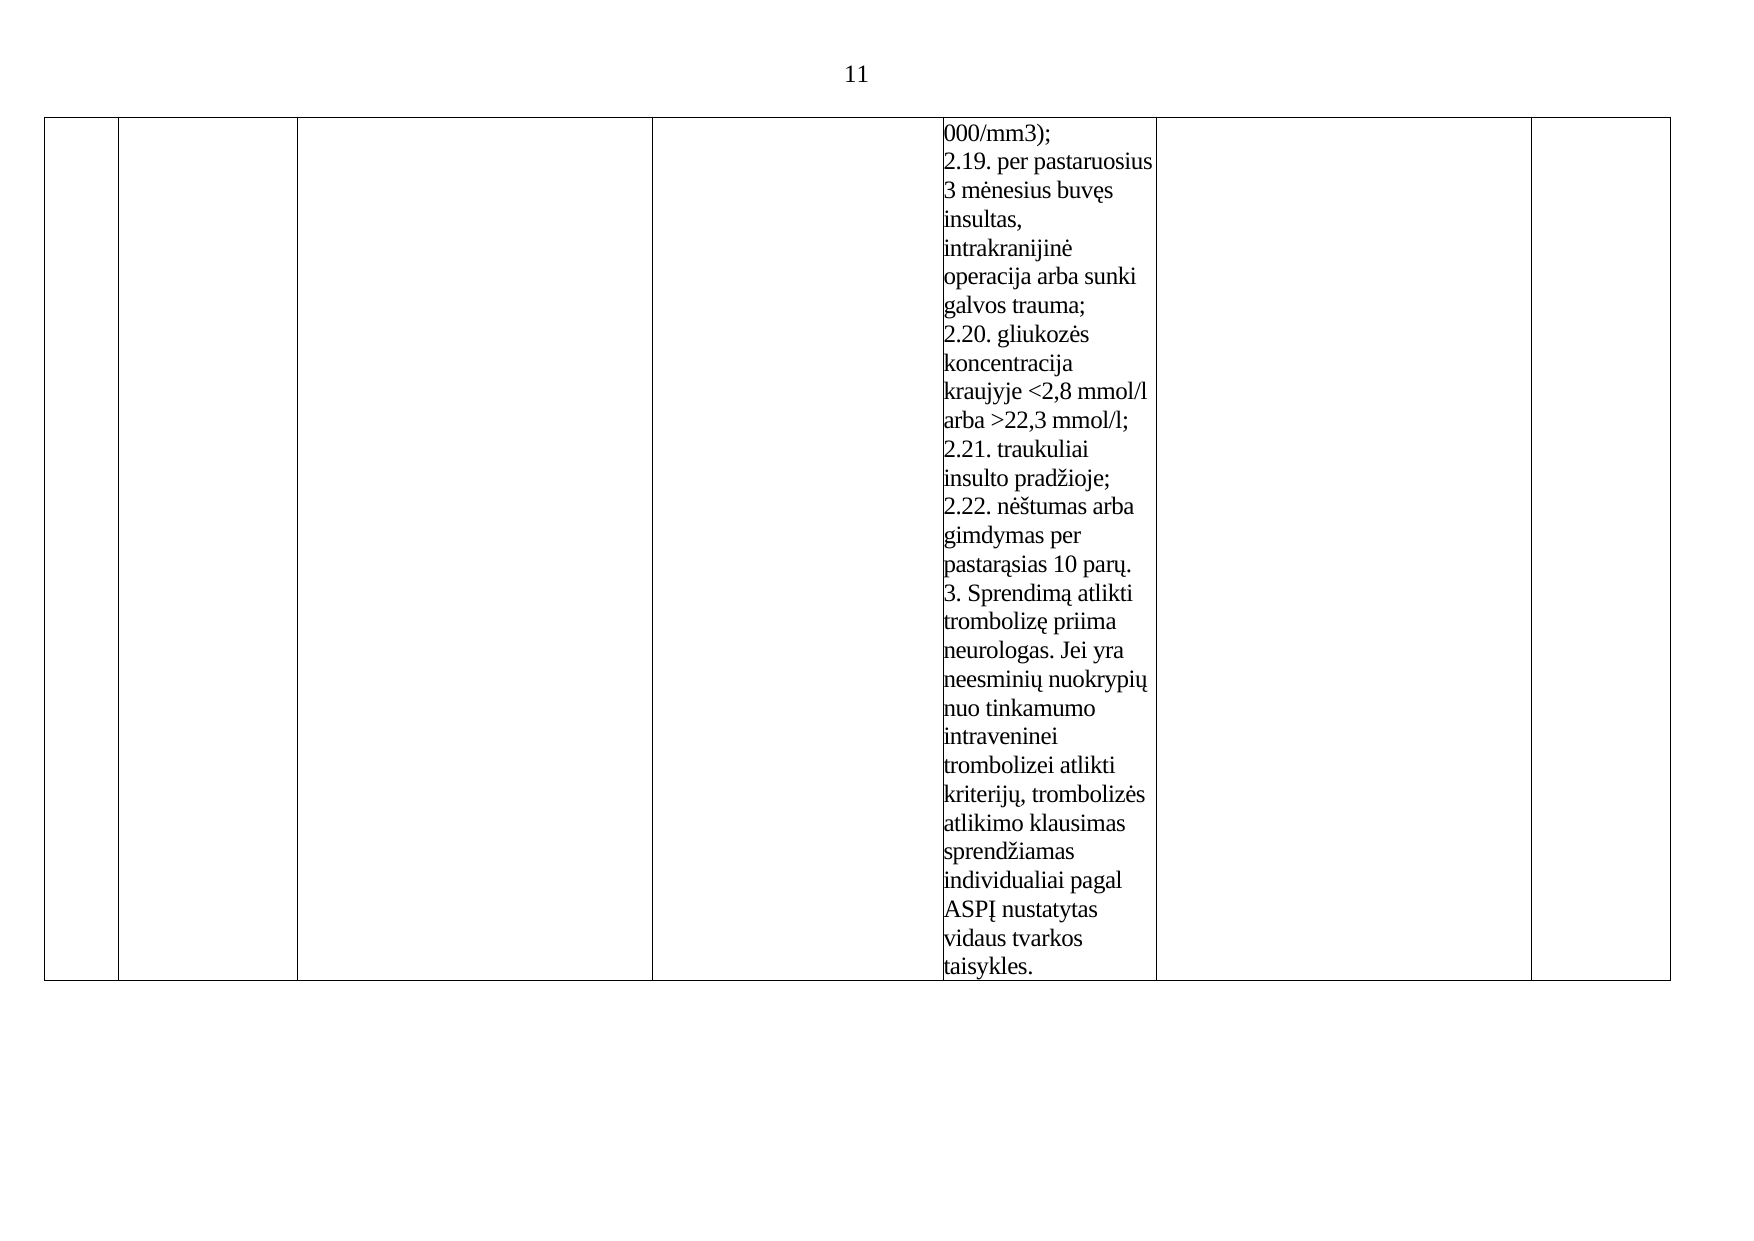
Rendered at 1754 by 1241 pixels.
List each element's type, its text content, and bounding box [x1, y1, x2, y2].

table_cell 000/mm3); 2.19. per pastaruosius 3 mėnesius buvęs insultas, intrakranijinė operacija arba sunki galvos trauma; 2.20. gliukozės koncentracija kraujyje <2,8 mmol/l arba >22,3 mmol/l; 2.21. traukuliai insulto pradžioje; 2.22. nėštumas arba gimdymas per pastarąsias 10 parų. 3. Sprendimą atlikti trombolizę priima neurologas. Jei yra neesminių nuokrypių nuo tinkamumo intraveninei trombolizei atlikti kriterijų, trombolizės atlikimo klausimas sprendžiamas individualiai pagal ASPĮ nustatytas vidaus tvarkos taisykles. [944, 118, 1156, 980]
table_cell [1532, 118, 1670, 980]
table_cell [298, 118, 652, 980]
table_cell [653, 118, 943, 980]
table_cell [119, 118, 297, 980]
table_cell [45, 118, 118, 980]
table_cell [1157, 118, 1531, 980]
